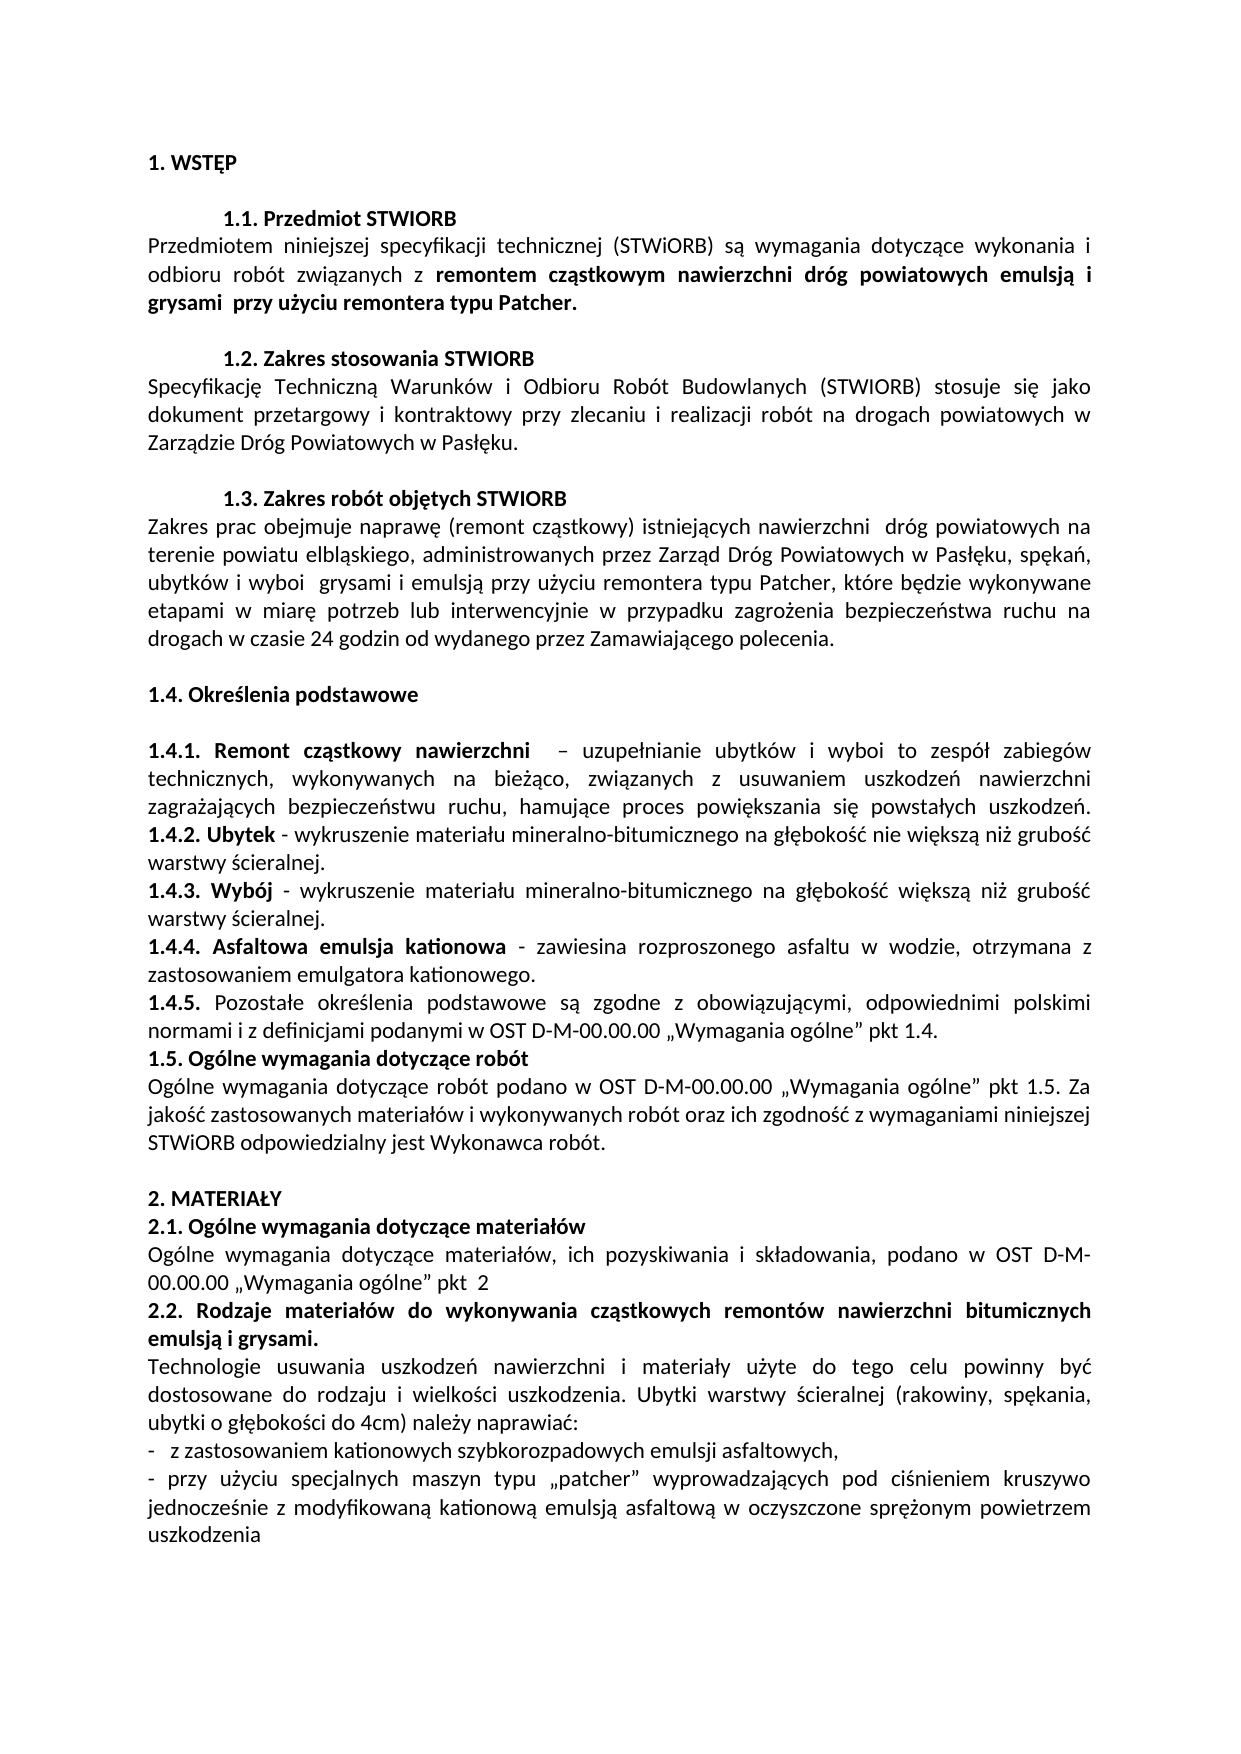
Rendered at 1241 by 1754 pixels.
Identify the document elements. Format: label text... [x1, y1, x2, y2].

text 1.4.3. Wybój - wykruszenie materiału mineralno-bitumicznego na głębokość większą niż grubość warstwy ścieralnej. [148, 876, 1093, 932]
text Przedmiotem niniejszej specyfikacji technicznej (STWiORB) są wymagania dotyczące wykonania i odbioru robót związanych z remontem cząstkowym nawierzchni dróg powiatowych emulsją i grysami przy użyciu remontera typu Patcher. [148, 232, 1093, 316]
text 1.5. Ogólne wymagania dotyczące robót [148, 1044, 1093, 1072]
text Ogólne wymagania dotyczące materiałów, ich pozyskiwania i składowania, podano w OST D-M-00.00.00 „Wymagania ogólne” pkt 2 [148, 1240, 1093, 1296]
text - z zastosowaniem kationowych szybkorozpadowych emulsji asfaltowych, [148, 1437, 1093, 1464]
list Przedmiot STWIORB [223, 204, 1093, 232]
text 1.4.1. Remont cząstkowy nawierzchni – uzupełnianie ubytków i wyboi to zespół zabiegów technicznych, wykonywanych na bieżąco, związanych z usuwaniem uszkodzeń nawierzchni zagrażających bezpieczeństwu ruchu, hamujące proces powiększania się powstałych uszkodzeń. 1.4.2. Ubytek - wykruszenie materiału mineralno-bitumicznego na głębokość nie większą niż grubość warstwy ścieralnej. [148, 736, 1093, 876]
text 2.2. Rodzaje materiałów do wykonywania cząstkowych remontów nawierzchni bitumicznych emulsją i grysami. [148, 1296, 1093, 1352]
text Zakres prac obejmuje naprawę (remont cząstkowy) istniejących nawierzchni dróg powiatowych na terenie powiatu elbląskiego, administrowanych przez Zarząd Dróg Powiatowych w Pasłęku, spękań, ubytków i wyboi grysami i emulsją przy użyciu remontera typu Patcher, które będzie wykonywane etapami w miarę potrzeb lub interwencyjnie w przypadku zagrożenia bezpieczeństwa ruchu na drogach w czasie 24 godzin od wydanego przez Zamawiającego polecenia. [148, 512, 1093, 652]
text 1.4. Określenia podstawowe [148, 680, 1093, 708]
text 1. WSTĘP [148, 148, 1093, 176]
text Specyfikację Techniczną Warunków i Odbioru Robót Budowlanych (STWIORB) stosuje się jako dokument przetargowy i kontraktowy przy zlecaniu i realizacji robót na drogach powiatowych w Zarządzie Dróg Powiatowych w Pasłęku. [148, 372, 1093, 456]
list Zakres robót objętych STWIORB [223, 484, 1093, 512]
text 1.4.4. Asfaltowa emulsja kationowa - zawiesina rozproszonego asfaltu w wodzie, otrzymana z zastosowaniem emulgatora kationowego. [148, 932, 1093, 988]
text 1.4.5. Pozostałe określenia podstawowe są zgodne z obowiązującymi, odpowiednimi polskimi normami i z definicjami podanymi w OST D-M-00.00.00 „Wymagania ogólne” pkt 1.4. [148, 988, 1093, 1044]
text 2. MATERIAŁY [148, 1184, 1093, 1212]
text 2.1. Ogólne wymagania dotyczące materiałów [148, 1212, 1093, 1240]
text Ogólne wymagania dotyczące robót podano w OST D-M-00.00.00 „Wymagania ogólne” pkt 1.5. Za jakość zastosowanych materiałów i wykonywanych robót oraz ich zgodność z wymaganiami niniejszej STWiORB odpowiedzialny jest Wykonawca robót. [148, 1072, 1093, 1156]
text - przy użyciu specjalnych maszyn typu „patcher” wyprowadzających pod ciśnieniem kruszywo jednocześnie z modyfikowaną kationową emulsją asfaltową w oczyszczone sprężonym powietrzem uszkodzenia [148, 1464, 1093, 1549]
text Technologie usuwania uszkodzeń nawierzchni i materiały użyte do tego celu powinny być dostosowane do rodzaju i wielkości uszkodzenia. Ubytki warstwy ścieralnej (rakowiny, spękania, ubytki o głębokości do 4cm) należy naprawiać: [148, 1352, 1093, 1437]
list Zakres stosowania STWIORB [223, 344, 1093, 372]
